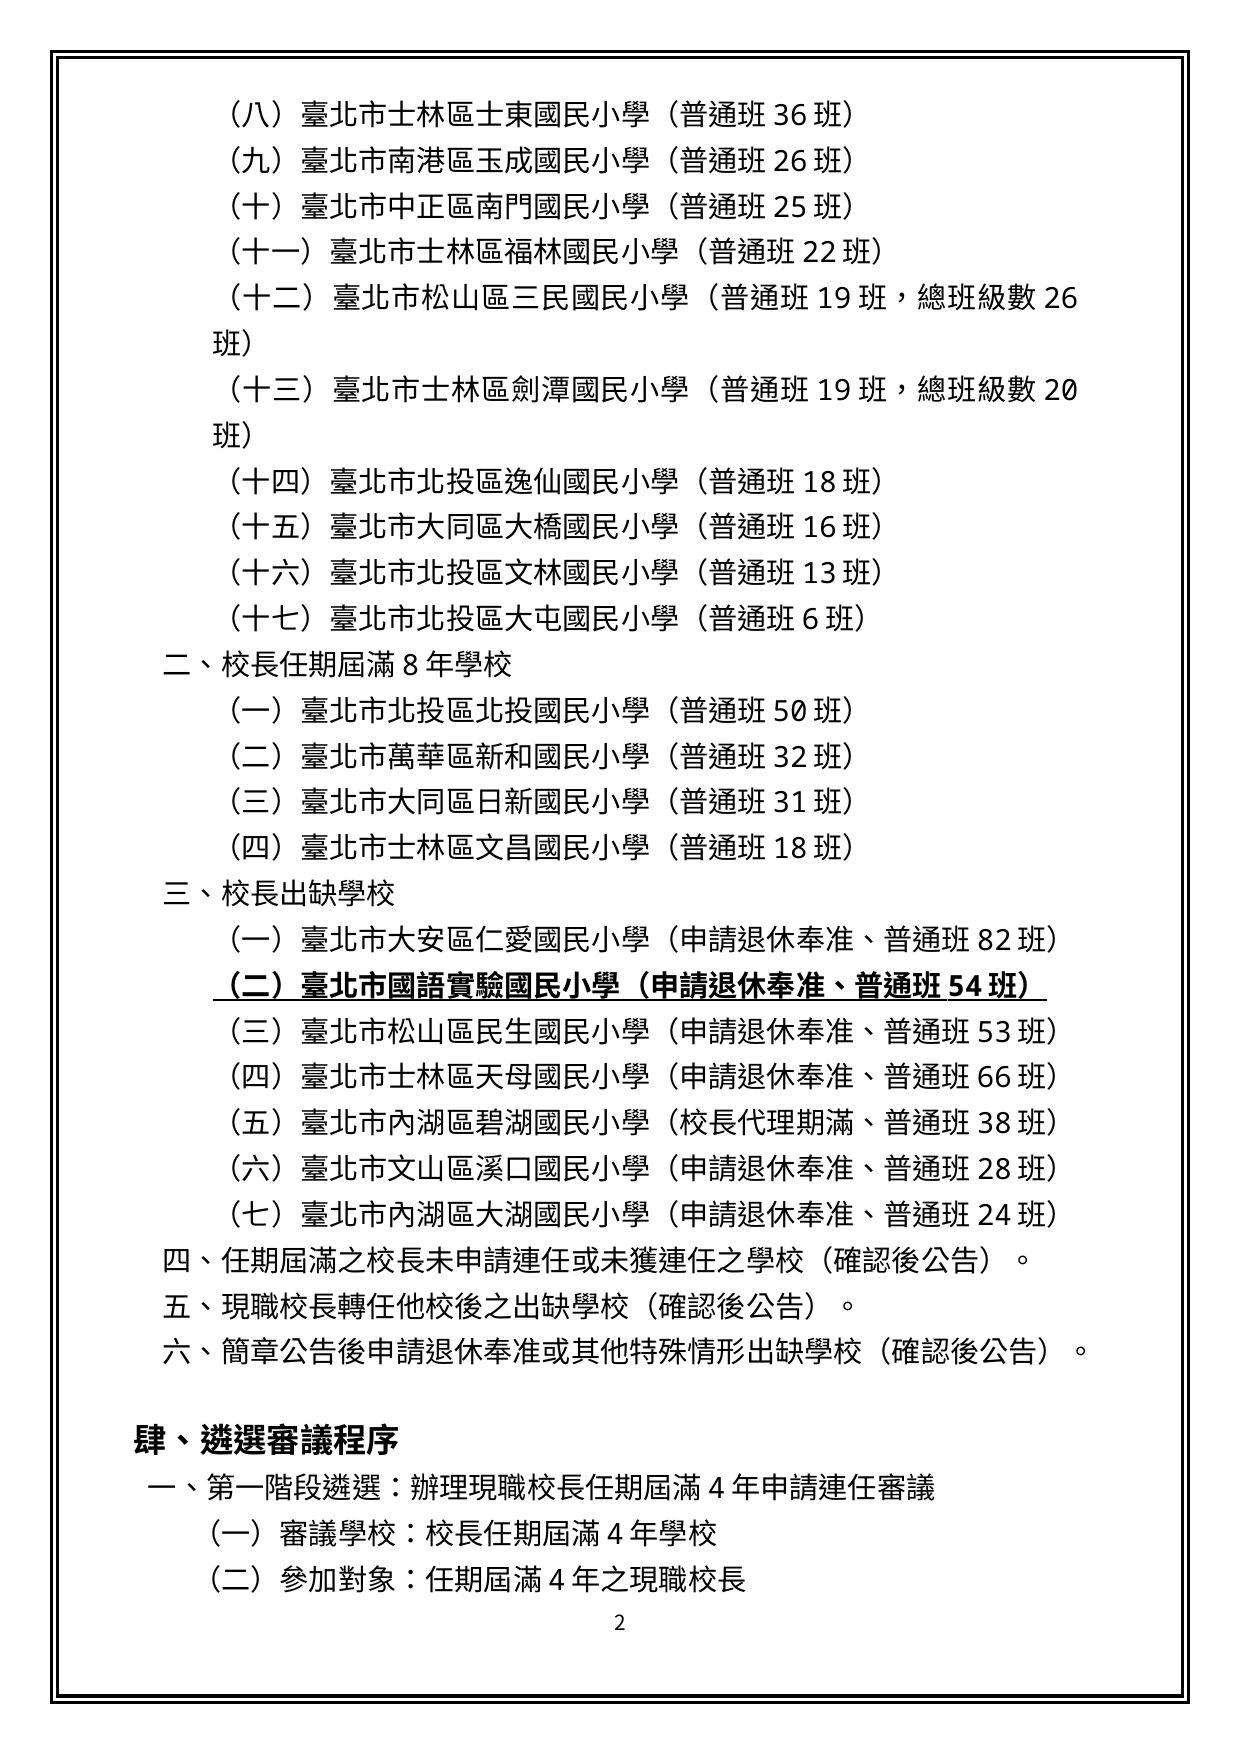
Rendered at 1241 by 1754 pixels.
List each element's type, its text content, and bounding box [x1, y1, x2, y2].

text （十二）臺北市松山區三民國民小學（普通班19班，總班級數26班） [212, 272, 1078, 364]
text （八）臺北市士林區士東國民小學（普通班36班） [212, 89, 1078, 134]
text （一）審議學校：校長任期屆滿4年學校 [162, 1507, 1078, 1553]
text （一）臺北市大安區仁愛國民小學（申請退休奉准、普通班82班） [212, 914, 1078, 959]
text （六）臺北市文山區溪口國民小學（申請退休奉准、普通班28班） [212, 1143, 1078, 1189]
text （二）臺北市萬華區新和國民小學（普通班32班） [212, 730, 1078, 776]
text （三）臺北市松山區民生國民小學（申請退休奉准、普通班53班） [212, 1005, 1078, 1051]
text （十七）臺北市北投區大屯國民小學（普通班6班） [212, 593, 1078, 639]
text （十三）臺北市士林區劍潭國民小學（普通班19班，總班級數20班） [212, 364, 1078, 455]
text （十六）臺北市北投區文林國民小學（普通班13班） [212, 547, 1078, 593]
text 六、簡章公告後申請退休奉准或其他特殊情形出缺學校（確認後公告）。 [162, 1326, 1078, 1372]
text （九）臺北市南港區玉成國民小學（普通班26班） [212, 134, 1078, 180]
text （十四）臺北市北投區逸仙國民小學（普通班18班） [212, 455, 1078, 501]
text 一、第一階段遴選：辦理現職校長任期屆滿4年申請連任審議 [148, 1462, 1078, 1507]
text （七）臺北市內湖區大湖國民小學（申請退休奉准、普通班24班） [212, 1189, 1078, 1234]
text 四、任期屆滿之校長未申請連任或未獲連任之學校（確認後公告）。 [162, 1234, 1078, 1280]
text （三）臺北市大同區日新國民小學（普通班31班） [212, 776, 1078, 822]
text （一）臺北市北投區北投國民小學（普通班50班） [212, 684, 1078, 730]
text 五、現職校長轉任他校後之出缺學校（確認後公告）。 [162, 1280, 1078, 1326]
text （十一）臺北市士林區福林國民小學（普通班22班） [212, 226, 1078, 272]
text 三、校長出缺學校 [162, 868, 1078, 914]
text 肆、遴選審議程序 [133, 1416, 1078, 1462]
text （四）臺北市士林區文昌國民小學（普通班18班） [212, 822, 1078, 868]
text （五）臺北市內湖區碧湖國民小學（校長代理期滿、普通班38班） [212, 1097, 1078, 1143]
text （十）臺北市中正區南門國民小學（普通班25班） [212, 180, 1078, 226]
text 二、校長任期屆滿8年學校 [162, 639, 1078, 684]
text （二）參加對象：任期屆滿4年之現職校長 [162, 1553, 1078, 1599]
text （四）臺北市士林區天母國民小學（申請退休奉准、普通班66班） [212, 1051, 1078, 1097]
text （十五）臺北市大同區大橋國民小學（普通班16班） [212, 501, 1078, 547]
text （二）臺北市國語實驗國民小學（申請退休奉准、普通班54班） [212, 959, 1078, 1005]
